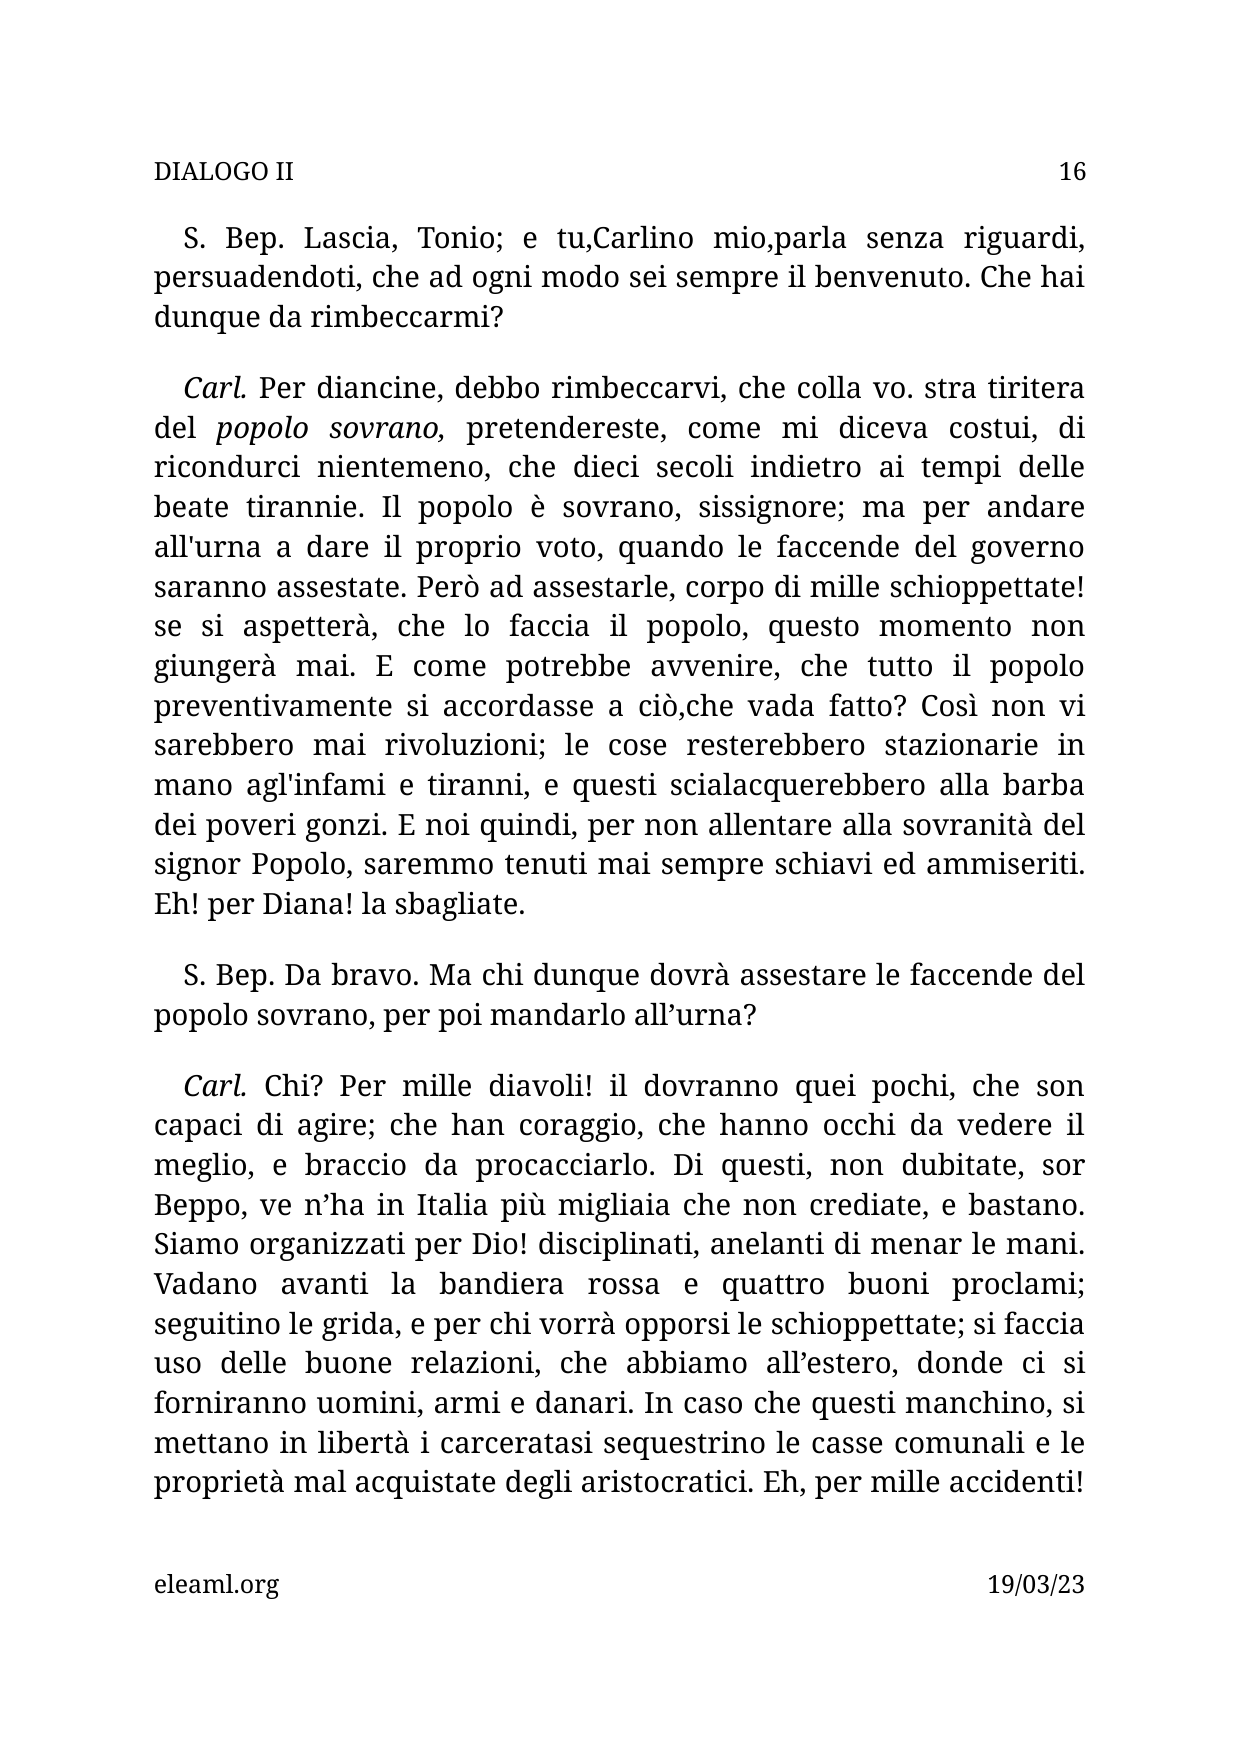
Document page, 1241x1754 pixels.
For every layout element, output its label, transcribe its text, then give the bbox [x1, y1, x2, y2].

text Carl. Chi? Per mille diavoli! il dovranno quei pochi, che son capaci di agire; che han coraggio, che hanno occhi da vedere il meglio, e braccio da procacciarlo. Di questi, non dubitate, sor Beppo, ve n’ha in Italia più migliaia che non crediate, e bastano. Siamo organizzati per Dio! disciplinati, anelanti di menar le mani. Vadano avanti la bandiera rossa e quattro buoni proclami; seguitino le grida, e per chi vorrà opporsi le schioppettate; si faccia uso delle buone relazioni, che abbiamo all’estero, donde ci si forniranno uomini, armi e danari. In caso che questi manchino, si mettano in libertà i carceratasi sequestrino le casse comunali e le proprietà mal acquistate degli aristocratici. Eh, per mille accidenti! [153, 1065, 1087, 1501]
text S. Bep. Lascia, Tonio; e tu,Carlino mio,parla senza riguardi, persuadendoti, che ad ogni modo sei sempre il benvenuto. Che hai dunque da rimbeccarmi? [153, 217, 1087, 336]
text S. Bep. Da bravo. Ma chi dunque dovrà assestare le faccende del popolo sovrano, per poi mandarlo all’urna? [153, 954, 1087, 1034]
text Carl. Per diancine, debbo rimbeccarvi, che colla vo. stra tiritera del popolo sovrano, pretendereste, come mi diceva costui, di ricondurci nientemeno, che dieci secoli indietro ai tempi delle beate tirannie. Il popolo è sovrano, sissignore; ma per andare all'urna a dare il proprio voto, quando le faccende del governo saranno assestate. Però ad assestarle, corpo di mille schioppettate! se si aspetterà, che lo faccia il popolo, questo momento non giungerà mai. E come potrebbe avvenire, che tutto il popolo preventivamente si accordasse a ciò,che vada fatto? Così non vi sarebbero mai rivoluzioni; le cose resterebbero stazionarie in mano agl'infami e tiranni, e questi scialacquerebbero alla barba dei poveri gonzi. E noi quindi, per non allentare alla sovranità del signor Popolo, saremmo tenuti mai sempre schiavi ed ammiseriti. Eh! per Diana! la sbagliate. [153, 367, 1087, 923]
